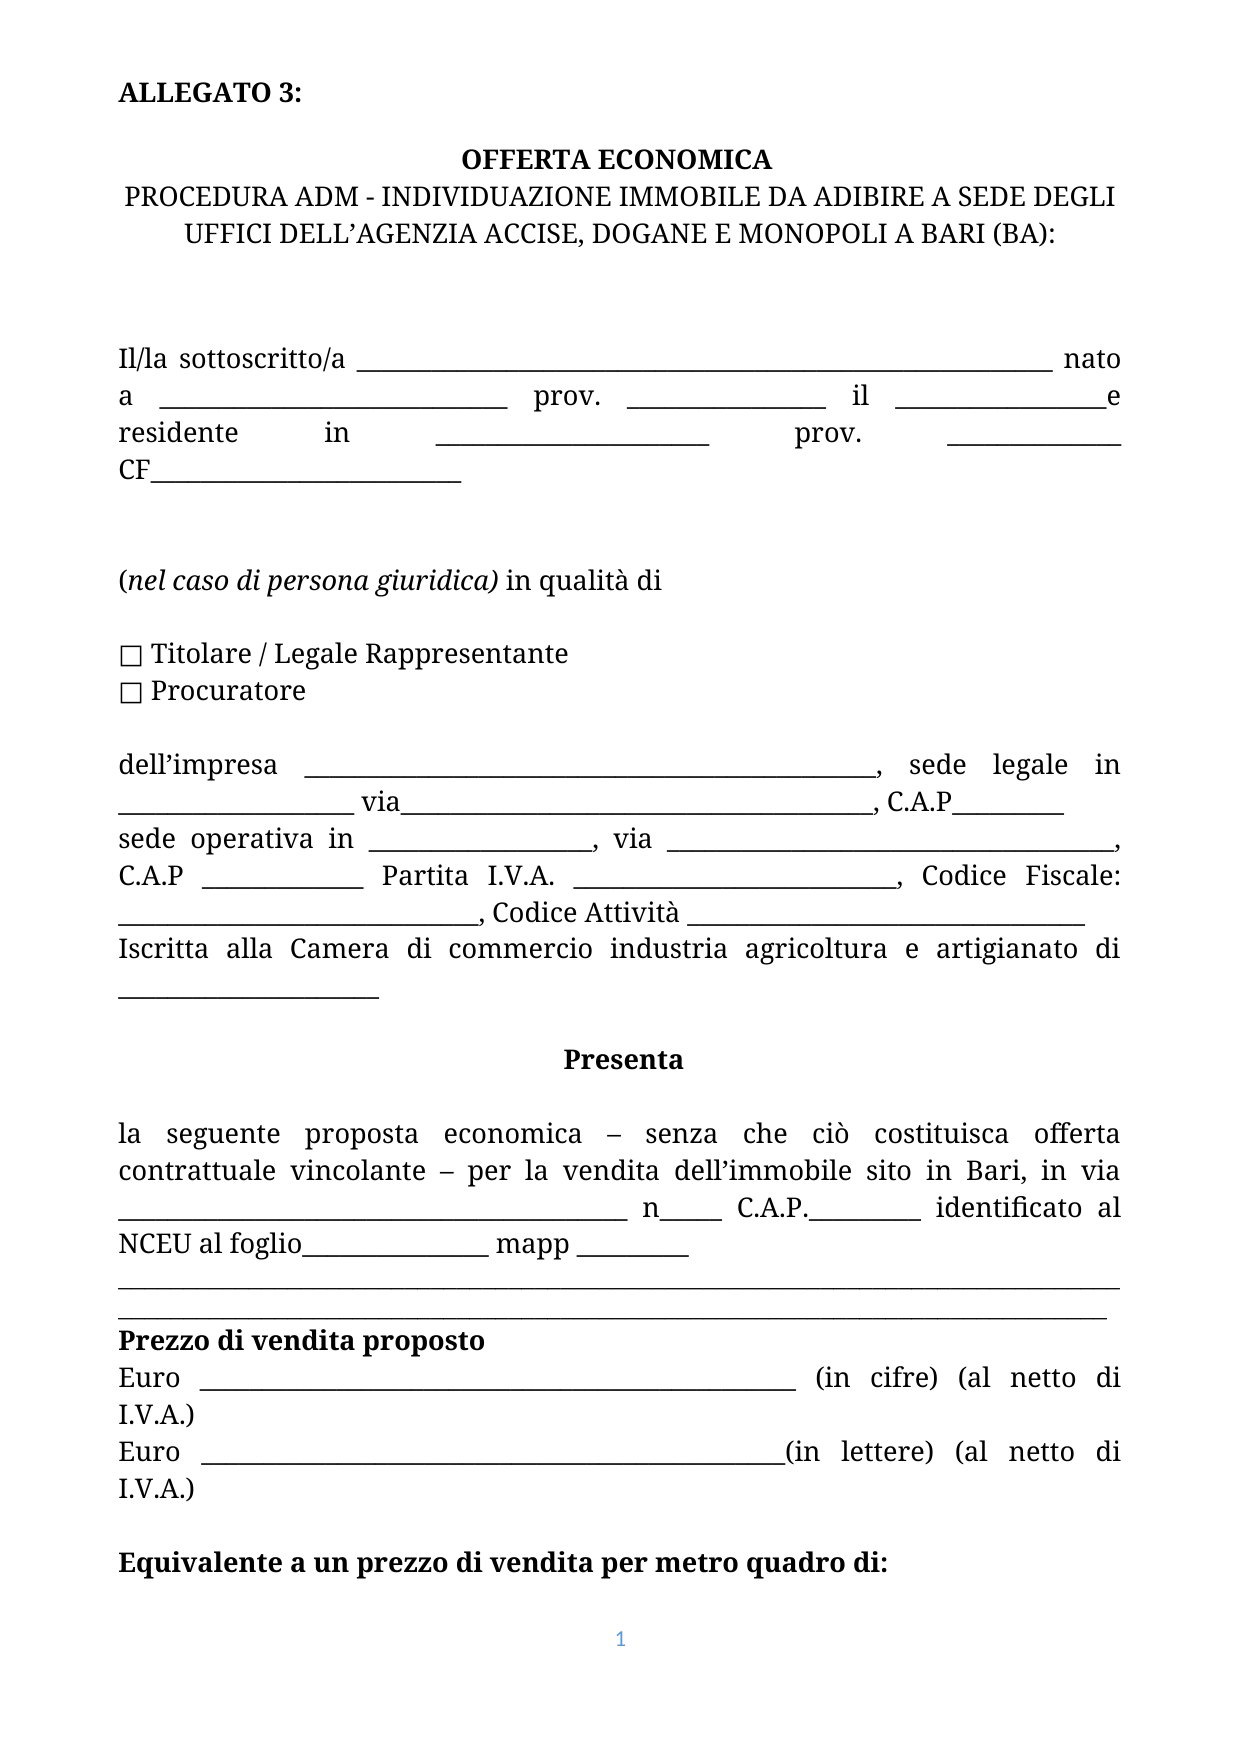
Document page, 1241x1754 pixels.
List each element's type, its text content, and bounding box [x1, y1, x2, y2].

text ALLEGATO 3: [118, 74, 1122, 111]
text _____________________________________________________________________________ [118, 1262, 1122, 1292]
text OFFERTA ECONOMICA [118, 141, 1122, 177]
text ____________________________________________________________________________ [118, 1292, 1122, 1322]
text Iscritta alla Camera di commercio industria agricoltura e artigianato di _____________________ [118, 930, 1122, 1004]
text □ Procuratore [118, 672, 1122, 709]
text Equivalente a un prezzo di vendita per metro quadro di: [118, 1543, 1122, 1580]
text Euro _______________________________________________(in lettere) (al netto di I.V.A.) [118, 1432, 1122, 1506]
text sede operativa in __________________, via ____________________________________, C.A.P _____________ Partita I.V.A. __________________________, Codice Fiscale: _____________________________, Codice Attività ________________________________ [118, 819, 1122, 930]
text (nel caso di persona giuridica) in qualità di [118, 561, 1122, 598]
text Prezzo di vendita proposto [118, 1322, 1122, 1359]
text PROCEDURA ADM - INDIVIDUAZIONE IMMOBILE DA ADIBIRE A SEDE DEGLI UFFICI DELL’AGENZIA ACCISE, DOGANE E MONOPOLI A BARI (BA): [118, 177, 1122, 251]
text Euro ________________________________________________ (in cifre) (al netto di I.V.A.) [118, 1359, 1122, 1432]
text Presenta [118, 1041, 1122, 1077]
text Il/la sottoscritto/a ________________________________________________________ nato a ____________________________ prov. ________________ il _________________e residente in ______________________ prov. ______________ CF_________________________ [118, 340, 1122, 487]
text □ Titolare / Legale Rappresentante [118, 635, 1122, 672]
text dell’impresa ______________________________________________, sede legale in ___________________ via______________________________________, C.A.P_________ [118, 746, 1122, 819]
text la seguente proposta economica – senza che ciò costituisca offerta contrattuale vincolante – per la vendita dell’immobile sito in Bari, in via _________________________________________ n_____ C.A.P._________ identificato al NCEU al foglio_______________ mapp _________ [118, 1114, 1122, 1262]
